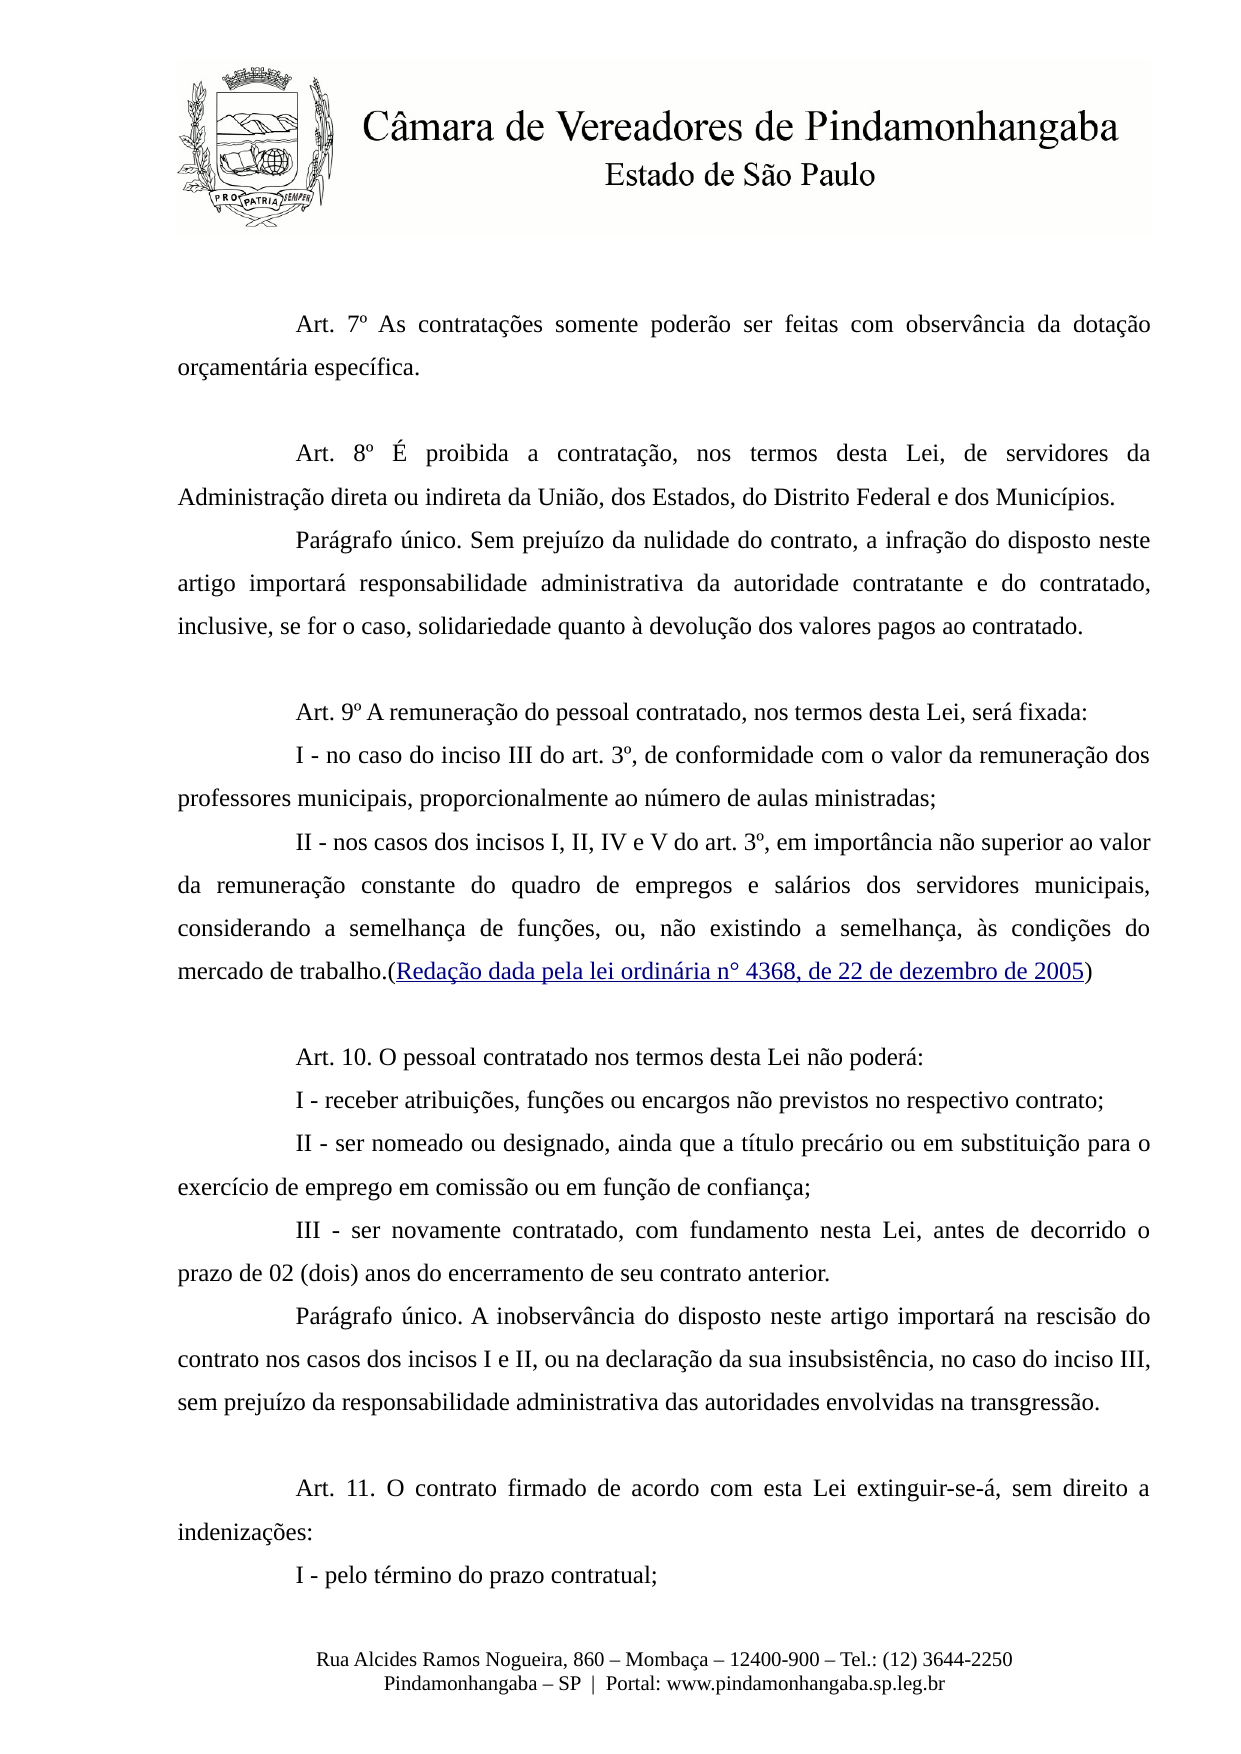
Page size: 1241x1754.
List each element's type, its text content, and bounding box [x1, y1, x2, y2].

text Parágrafo único. A inobservância do disposto neste artigo importará na rescisão do contrato nos casos dos incisos I e II, ou na declaração da sua insubsistência, no caso do inciso III, sem prejuízo da responsabilidade administrativa das autoridades envolvidas na transgressão. [177, 1301, 1152, 1416]
text Art. 11. O contrato firmado de acordo com esta Lei extinguir-se-á, sem direito a indenizações: [177, 1473, 1152, 1545]
text II - ser nomeado ou designado, ainda que a título precário ou em substituição para o exercício de emprego em comissão ou em função de confiança; [177, 1128, 1152, 1200]
picture [177, 59, 1152, 236]
text I - receber atribuições, funções ou encargos não previstos no respectivo contrato; [177, 1085, 1152, 1114]
text Art. 9º A remuneração do pessoal contratado, nos termos desta Lei, será fixada: [177, 697, 1152, 726]
text II - nos casos dos incisos I, II, IV e V do art. 3º, em importância não superior ao valor da remuneração constante do quadro de empregos e salários dos servidores municipais, considerando a semelhança de funções, ou, não existindo a semelhança, às condições do mercado de trabalho.(Redação dada pela lei ordinária n° 4368, de 22 de dezembro de 2005) [177, 827, 1152, 985]
text I - pelo término do prazo contratual; [177, 1560, 1152, 1588]
text Art. 7º As contratações somente poderão ser feitas com observância da dotação orçamentária específica. [177, 309, 1152, 381]
text I - no caso do inciso III do art. 3º, de conformidade com o valor da remuneração dos professores municipais, proporcionalmente ao número de aulas ministradas; [177, 740, 1152, 812]
text Art. 8º É proibida a contratação, nos termos desta Lei, de servidores da Administração direta ou indireta da União, dos Estados, do Distrito Federal e dos Municípios. [177, 438, 1152, 510]
text Parágrafo único. Sem prejuízo da nulidade do contrato, a infração do disposto neste artigo importará responsabilidade administrativa da autoridade contratante e do contratado, inclusive, se for o caso, solidariedade quanto à devolução dos valores pagos ao contratado. [177, 525, 1152, 640]
text Art. 10. O pessoal contratado nos termos desta Lei não poderá: [177, 1042, 1152, 1071]
text III - ser novamente contratado, com fundamento nesta Lei, antes de decorrido o prazo de 02 (dois) anos do encerramento de seu contrato anterior. [177, 1215, 1152, 1287]
